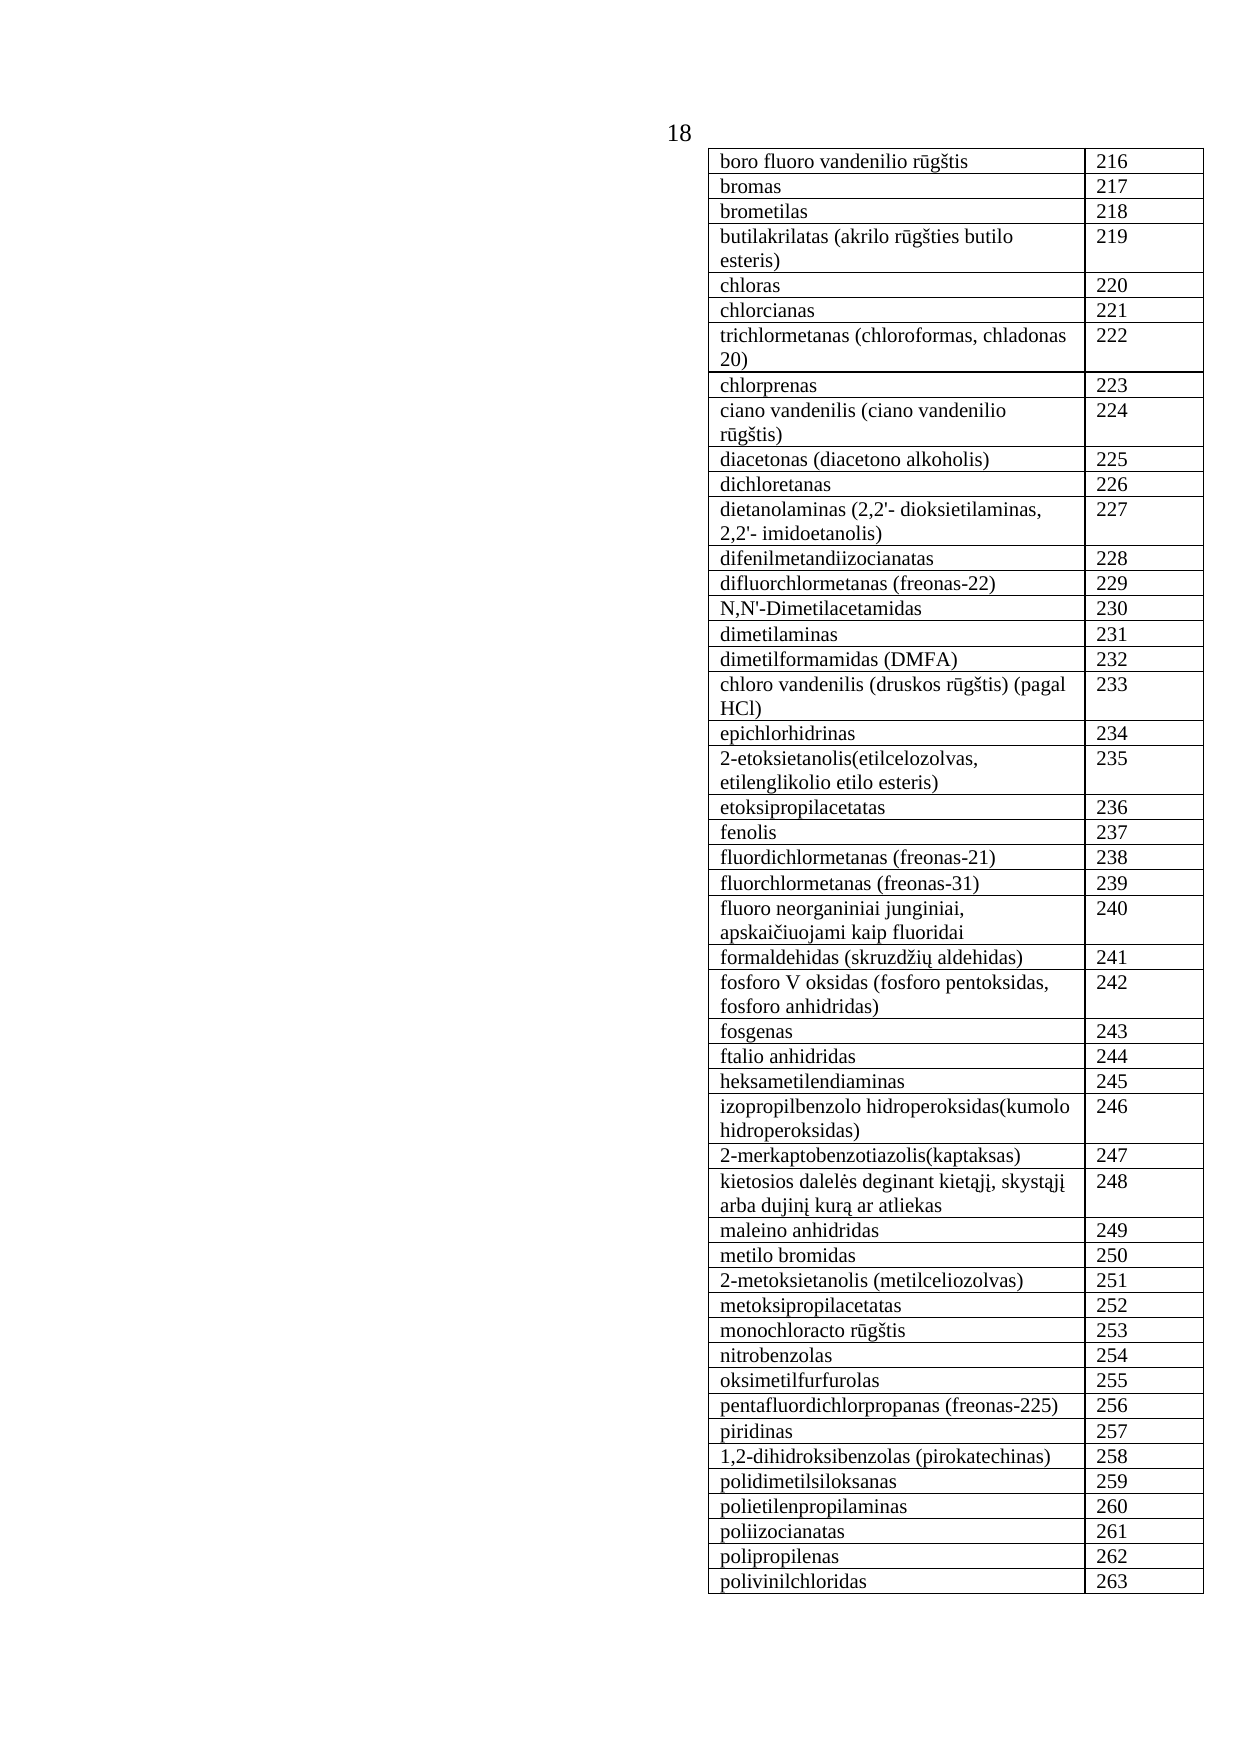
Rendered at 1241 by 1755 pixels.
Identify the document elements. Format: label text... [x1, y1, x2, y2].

table_cell 244 [1086, 1044, 1203, 1068]
table_cell 259 [1086, 1469, 1203, 1493]
table_cell 223 [1086, 373, 1203, 397]
table_cell [177, 1093, 562, 1142]
table_cell maleino anhidridas [709, 1218, 1084, 1242]
table_cell chlorprenas [709, 373, 1084, 397]
table_cell 241 [1086, 945, 1203, 969]
table_cell [177, 1518, 562, 1543]
table_cell [563, 1143, 681, 1167]
table_cell fluorchlormetanas (freonas-31) [709, 870, 1084, 894]
table_cell [681, 1093, 708, 1142]
table_cell [681, 794, 708, 819]
table_cell [563, 272, 681, 297]
table_cell 262 [1086, 1544, 1203, 1568]
table_cell 227 [1086, 497, 1203, 545]
table_cell [177, 819, 562, 844]
table_cell [563, 1568, 681, 1593]
table_cell chlorcianas [709, 298, 1084, 322]
table_cell 243 [1086, 1019, 1203, 1043]
table_cell 2-metoksietanolis (metilceliozolvas) [709, 1268, 1084, 1292]
table_cell [177, 545, 562, 570]
table_cell [681, 297, 708, 322]
table_cell oksimetilfurfurolas [709, 1368, 1084, 1392]
table_cell [177, 720, 562, 745]
table_cell [681, 1018, 708, 1043]
table_cell 253 [1086, 1318, 1203, 1342]
table_cell [681, 1493, 708, 1518]
table_cell [177, 1317, 562, 1342]
table_cell [177, 844, 562, 869]
table_cell 246 [1086, 1094, 1203, 1142]
table_cell 245 [1086, 1069, 1203, 1093]
table_cell [177, 570, 562, 595]
table_cell [563, 198, 681, 223]
table_cell 255 [1086, 1368, 1203, 1392]
table_cell [177, 148, 562, 173]
table_cell [177, 1393, 562, 1417]
table_cell [681, 844, 708, 869]
table_cell 260 [1086, 1494, 1203, 1518]
table_cell [563, 371, 681, 397]
table_cell [681, 1242, 708, 1267]
table_cell 238 [1086, 845, 1203, 869]
table_cell [681, 148, 708, 173]
table_cell [563, 570, 681, 595]
table_cell [177, 1168, 562, 1217]
table_cell 221 [1086, 298, 1203, 322]
table_cell 232 [1086, 647, 1203, 671]
table_cell fluoro neorganiniai junginiai, apskaičiuojami kaip fluoridai [709, 896, 1084, 944]
table_cell [563, 446, 681, 471]
table_cell [563, 471, 681, 496]
table_cell [177, 1568, 562, 1593]
table_cell [563, 1443, 681, 1468]
table_cell diacetonas (diacetono alkoholis) [709, 447, 1084, 471]
table_cell [563, 322, 681, 371]
table_cell [681, 1418, 708, 1443]
table_cell [177, 173, 562, 198]
table_cell trichlormetanas (chloroformas, chladonas 20) [709, 323, 1084, 371]
table_cell [563, 545, 681, 570]
table_cell piridinas [709, 1419, 1084, 1443]
table_cell [681, 745, 708, 794]
table_cell fluordichlormetanas (freonas-21) [709, 845, 1084, 869]
table_cell [681, 720, 708, 745]
table_cell [681, 1568, 708, 1593]
table_cell [563, 745, 681, 794]
table_cell [563, 1342, 681, 1367]
table_cell nitrobenzolas [709, 1343, 1084, 1367]
table_cell [563, 297, 681, 322]
table_cell [563, 620, 681, 646]
table_cell [563, 1093, 681, 1142]
table_cell [177, 1068, 562, 1093]
table_cell [563, 1543, 681, 1568]
table_cell 2-merkaptobenzotiazolis(kaptaksas) [709, 1144, 1084, 1167]
table_cell [681, 371, 708, 397]
table_cell [681, 1518, 708, 1543]
table_cell [177, 198, 562, 223]
table_cell 230 [1086, 596, 1203, 620]
table_cell butilakrilatas (akrilo rūgšties butilo esteris) [709, 224, 1084, 272]
table_cell 217 [1086, 174, 1203, 198]
table_cell [177, 496, 562, 545]
table_cell [563, 1493, 681, 1518]
table_cell [681, 1367, 708, 1392]
table_cell [563, 819, 681, 844]
table_cell [563, 1468, 681, 1493]
table_cell [177, 1043, 562, 1068]
table_cell [681, 322, 708, 371]
table_cell monochloracto rūgštis [709, 1318, 1084, 1342]
table_cell 250 [1086, 1243, 1203, 1267]
table_cell [177, 1267, 562, 1292]
table_cell 247 [1086, 1144, 1203, 1167]
table_cell kietosios dalelės deginant kietąjį, skystąjį arba dujinį kurą ar atliekas [709, 1169, 1084, 1217]
table_cell [563, 869, 681, 894]
table_cell 256 [1086, 1394, 1203, 1417]
table_cell chloro vandenilis (druskos rūgštis) (pagal HCl) [709, 672, 1084, 720]
table_cell [177, 944, 562, 969]
table_cell [177, 1292, 562, 1317]
table_cell [563, 1518, 681, 1543]
table_cell [681, 446, 708, 471]
table_cell [681, 1267, 708, 1292]
table_cell ciano vandenilis (ciano vandenilio rūgštis) [709, 398, 1084, 446]
table_cell [681, 471, 708, 496]
table_cell [681, 620, 708, 646]
table_cell [177, 471, 562, 496]
table_cell [681, 223, 708, 272]
table_cell [681, 944, 708, 969]
table_cell 251 [1086, 1268, 1203, 1292]
table_cell brometilas [709, 199, 1084, 223]
table_cell metilo bromidas [709, 1243, 1084, 1267]
table_cell 225 [1086, 447, 1203, 471]
table_cell [681, 1143, 708, 1167]
table_cell epichlorhidrinas [709, 721, 1084, 745]
table_cell polivinilchloridas [709, 1569, 1084, 1593]
table_cell [177, 397, 562, 446]
table_cell [177, 895, 562, 944]
table_cell [681, 272, 708, 297]
table_cell 218 [1086, 199, 1203, 223]
table_cell [563, 794, 681, 819]
table_cell bromas [709, 174, 1084, 198]
table_cell etoksipropilacetatas [709, 795, 1084, 819]
table_cell izopropilbenzolo hidroperoksidas(kumolo hidroperoksidas) [709, 1094, 1084, 1142]
table_cell [681, 1543, 708, 1568]
table_cell [681, 1068, 708, 1093]
table_cell 239 [1086, 870, 1203, 894]
table_cell 249 [1086, 1218, 1203, 1242]
table_cell [563, 223, 681, 272]
table_cell 219 [1086, 224, 1203, 272]
table_cell [681, 671, 708, 720]
table_cell [563, 1393, 681, 1417]
table_cell 220 [1086, 273, 1203, 297]
table_cell [681, 595, 708, 620]
table_cell difenilmetandiizocianatas [709, 546, 1084, 570]
table_cell [563, 969, 681, 1018]
table_cell [177, 745, 562, 794]
table_cell [563, 1068, 681, 1093]
table_cell fenolis [709, 820, 1084, 844]
table_cell [681, 819, 708, 844]
table_cell [681, 969, 708, 1018]
table_cell [681, 1468, 708, 1493]
table_cell 229 [1086, 571, 1203, 595]
table_cell [681, 570, 708, 595]
table_cell 242 [1086, 970, 1203, 1018]
table_cell 226 [1086, 472, 1203, 496]
table_cell 2-etoksietanolis(etilcelozolvas, etilenglikolio etilo esteris) [709, 746, 1084, 794]
table_cell [681, 869, 708, 894]
table_cell [177, 1018, 562, 1043]
table_cell polidimetilsiloksanas [709, 1469, 1084, 1493]
table_cell metoksipropilacetatas [709, 1293, 1084, 1317]
table_cell formaldehidas (skruzdžių aldehidas) [709, 945, 1084, 969]
table_cell chloras [709, 273, 1084, 297]
table_cell [681, 1393, 708, 1417]
table_cell dietanolaminas (2,2'- dioksietilaminas, 2,2'- imidoetanolis) [709, 497, 1084, 545]
table_cell [563, 1242, 681, 1267]
table_cell [563, 1018, 681, 1043]
table_cell [177, 1493, 562, 1518]
table_cell [563, 173, 681, 198]
table_cell [563, 148, 681, 173]
table_cell [563, 944, 681, 969]
table_cell [177, 1543, 562, 1568]
table_cell fosforo V oksidas (fosforo pentoksidas, fosforo anhidridas) [709, 970, 1084, 1018]
table_cell [681, 1317, 708, 1342]
table_cell 248 [1086, 1169, 1203, 1217]
table_cell [681, 1292, 708, 1317]
table_cell [563, 496, 681, 545]
table_cell [681, 646, 708, 671]
table_cell [563, 895, 681, 944]
table_cell dimetilaminas [709, 621, 1084, 646]
table_cell [177, 1217, 562, 1242]
table_cell polietilenpropilaminas [709, 1494, 1084, 1518]
table_cell [177, 446, 562, 471]
table_cell 222 [1086, 323, 1203, 371]
table_cell 233 [1086, 672, 1203, 720]
table_cell dichloretanas [709, 472, 1084, 496]
table_cell [563, 595, 681, 620]
table_cell [563, 671, 681, 720]
table_cell [563, 646, 681, 671]
table_cell [177, 969, 562, 1018]
table_cell [681, 397, 708, 446]
table_cell [177, 1468, 562, 1493]
table_cell [563, 844, 681, 869]
table_cell [563, 1292, 681, 1317]
table_cell [563, 1418, 681, 1443]
table_cell 258 [1086, 1444, 1203, 1468]
table_cell [177, 1367, 562, 1392]
table_cell [681, 198, 708, 223]
table_cell polipropilenas [709, 1544, 1084, 1568]
table_cell [563, 1217, 681, 1242]
table_cell [177, 297, 562, 322]
table_cell [681, 173, 708, 198]
table_cell dimetilformamidas (DMFA) [709, 647, 1084, 671]
table_cell [681, 1217, 708, 1242]
table_cell 254 [1086, 1343, 1203, 1367]
table_cell N,N'-Dimetilacetamidas [709, 596, 1084, 620]
table_cell [177, 671, 562, 720]
table_cell [563, 1043, 681, 1068]
table_cell [681, 1342, 708, 1367]
table_cell [177, 371, 562, 397]
table_cell [681, 496, 708, 545]
table_cell 234 [1086, 721, 1203, 745]
table_cell [563, 720, 681, 745]
table_cell [177, 1443, 562, 1468]
table_cell [177, 1143, 562, 1167]
table_cell [563, 1168, 681, 1217]
table_cell [177, 595, 562, 620]
table_cell 235 [1086, 746, 1203, 794]
table_cell 224 [1086, 398, 1203, 446]
table_cell [681, 1443, 708, 1468]
table_cell [563, 397, 681, 446]
table_cell 231 [1086, 621, 1203, 646]
table_cell [177, 620, 562, 646]
table_cell [681, 1168, 708, 1217]
table_cell [681, 545, 708, 570]
table_cell [177, 1242, 562, 1267]
table_cell pentafluordichlorpropanas (freonas-225) [709, 1394, 1084, 1417]
table_cell [177, 1418, 562, 1443]
table_cell 240 [1086, 896, 1203, 944]
table_cell 261 [1086, 1519, 1203, 1543]
table_cell heksametilendiaminas [709, 1069, 1084, 1093]
table_cell [177, 223, 562, 272]
table_cell [177, 646, 562, 671]
table_cell [563, 1367, 681, 1392]
table_cell boro fluoro vandenilio rūgštis [709, 149, 1084, 173]
table_cell 228 [1086, 546, 1203, 570]
table_cell 236 [1086, 795, 1203, 819]
table_cell fosgenas [709, 1019, 1084, 1043]
table_cell [177, 869, 562, 894]
table_cell 263 [1086, 1569, 1203, 1593]
table_cell [563, 1317, 681, 1342]
table_cell ftalio anhidridas [709, 1044, 1084, 1068]
table_cell [177, 1342, 562, 1367]
table_cell poliizocianatas [709, 1519, 1084, 1543]
table_cell [563, 1267, 681, 1292]
table_cell 252 [1086, 1293, 1203, 1317]
table_cell [681, 1043, 708, 1068]
table_cell [177, 322, 562, 371]
table_cell 237 [1086, 820, 1203, 844]
table_cell 216 [1086, 149, 1203, 173]
table_cell difluorchlormetanas (freonas-22) [709, 571, 1084, 595]
table_cell [177, 794, 562, 819]
table_cell 1,2-dihidroksibenzolas (pirokatechinas) [709, 1444, 1084, 1468]
table_cell [177, 272, 562, 297]
table_cell [681, 895, 708, 944]
table_cell 257 [1086, 1419, 1203, 1443]
